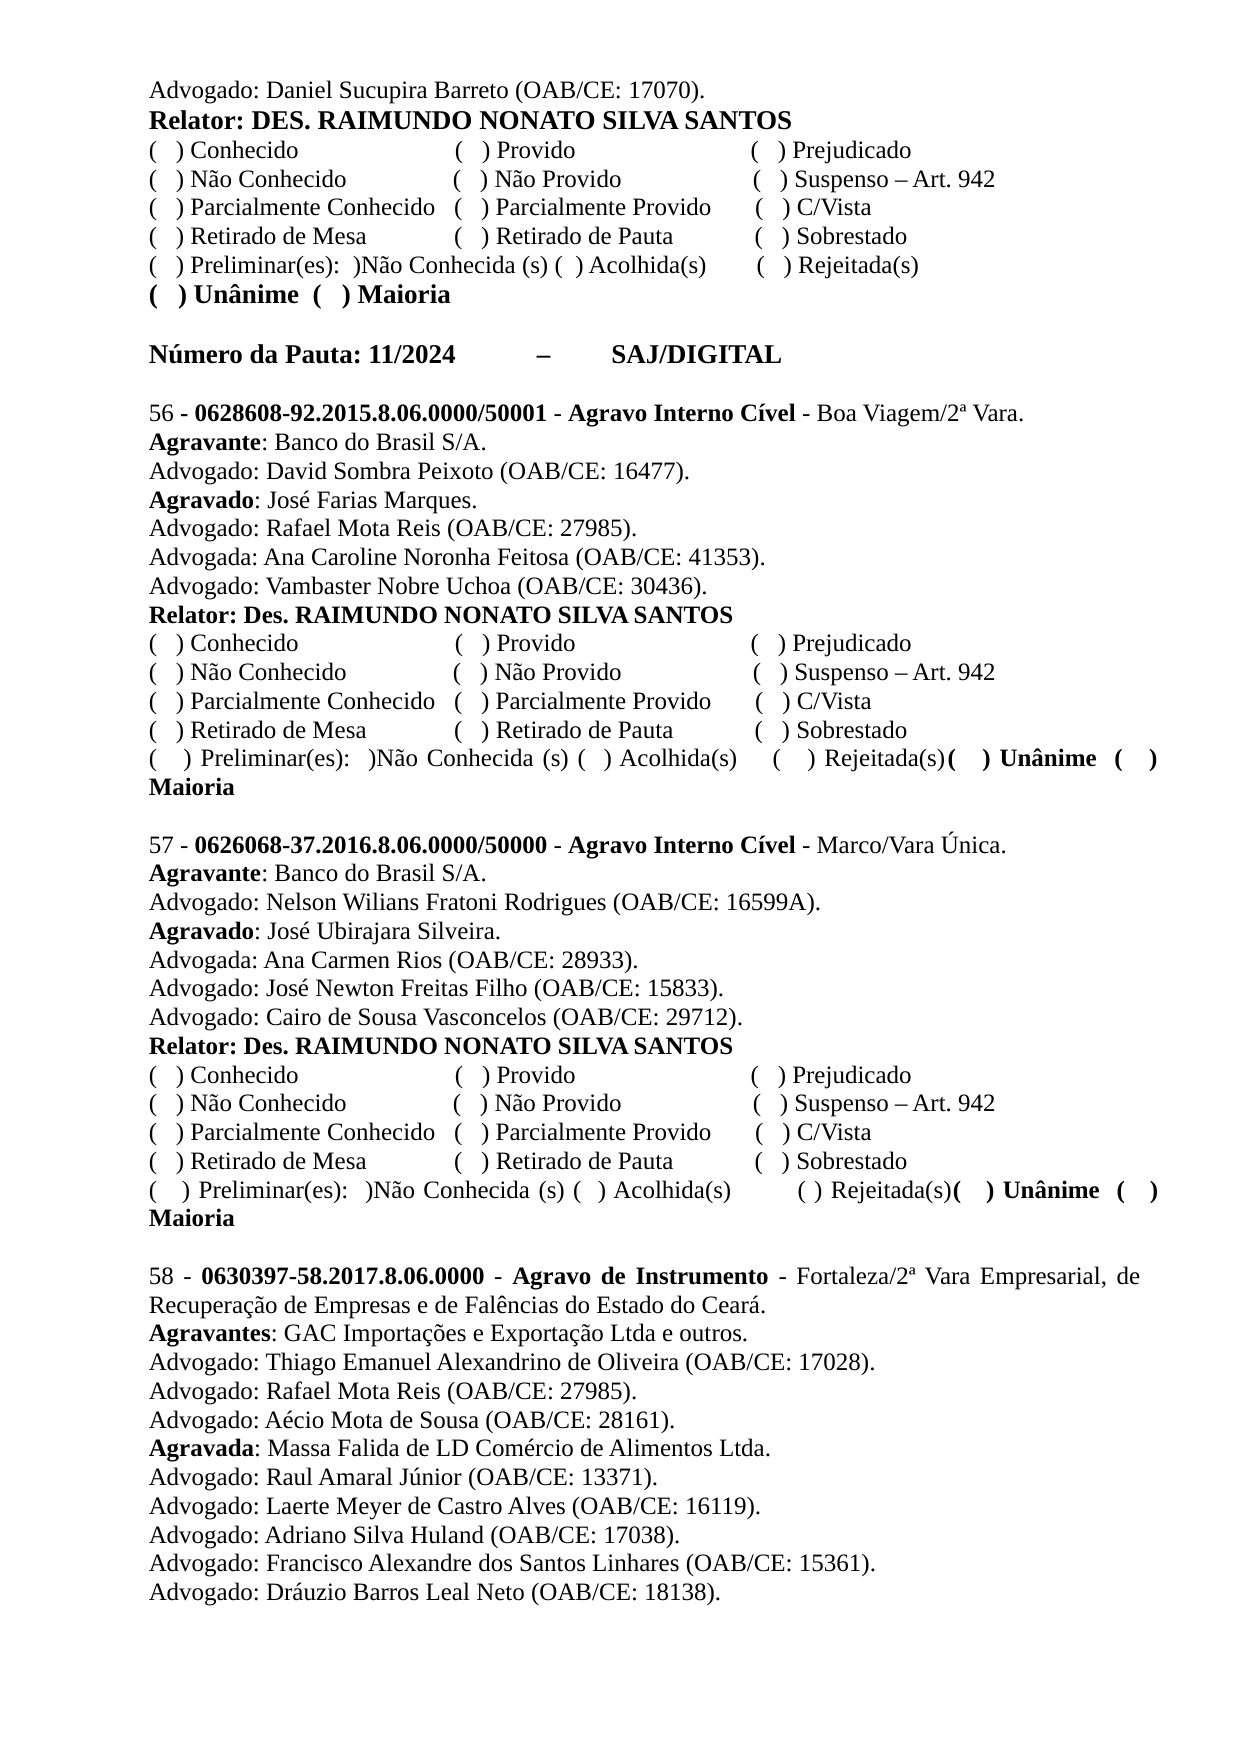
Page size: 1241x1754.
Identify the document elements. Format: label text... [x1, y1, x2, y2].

text ( ) Conhecido ( ) Provido ( ) Prejudicado [148, 135, 1141, 164]
text Advogada: Ana Caroline Noronha Feitosa (OAB/CE: 41353). [148, 542, 1141, 571]
text Advogado: David Sombra Peixoto (OAB/CE: 16477). [148, 456, 1141, 485]
text ( ) Parcialmente Conhecido ( ) Parcialmente Provido ( ) C/Vista [148, 192, 1158, 221]
text Relator: Des. RAIMUNDO NONATO SILVA SANTOS [148, 1031, 1141, 1060]
text Número da Pauta: 11/2024 – SAJ/DIGITAL [148, 338, 1141, 370]
text ( ) Preliminar(es): )Não Conhecida (s) ( ) Acolhida(s) ( ) Rejeitada(s) [148, 250, 1158, 279]
text ( ) Retirado de Mesa ( ) Retirado de Pauta ( ) Sobrestado [148, 715, 1158, 743]
text ( ) Parcialmente Conhecido ( ) Parcialmente Provido ( ) C/Vista [148, 686, 1158, 715]
text Advogado: Dráuzio Barros Leal Neto (OAB/CE: 18138). [148, 1577, 1141, 1606]
text Advogado: Laerte Meyer de Castro Alves (OAB/CE: 16119). [148, 1491, 1141, 1520]
text ( ) Não Conhecido ( ) Não Provido ( ) Suspenso – Art. 942 [148, 164, 1158, 192]
text ( ) Parcialmente Conhecido ( ) Parcialmente Provido ( ) C/Vista [148, 1117, 1158, 1146]
text Advogado: Rafael Mota Reis (OAB/CE: 27985). [148, 1376, 1141, 1405]
text ( ) Conhecido ( ) Provido ( ) Prejudicado [148, 1060, 1141, 1088]
text Advogado: Thiago Emanuel Alexandrino de Oliveira (OAB/CE: 17028). [148, 1347, 1141, 1376]
text Agravada: Massa Falida de LD Comércio de Alimentos Ltda. [148, 1433, 1141, 1462]
text 56 - 0628608-92.2015.8.06.0000/50001 - Agravo Interno Cível - Boa Viagem/2ª Vara. [148, 398, 1141, 427]
text Agravado: José Farias Marques. [148, 485, 1141, 513]
text Advogado: Vambaster Nobre Uchoa (OAB/CE: 30436). [148, 571, 1141, 600]
text 58 - 0630397-58.2017.8.06.0000 - Agravo de Instrumento - Fortaleza/2ª Vara Empresarial, de Recuperação de Empresas e de Falências do Estado do Ceará. [148, 1261, 1141, 1318]
text ( ) Não Conhecido ( ) Não Provido ( ) Suspenso – Art. 942 [148, 1088, 1158, 1117]
text Advogado: Aécio Mota de Sousa (OAB/CE: 28161). [148, 1405, 1141, 1433]
text Advogado: Adriano Silva Huland (OAB/CE: 17038). [148, 1520, 1141, 1548]
text Advogado: Cairo de Sousa Vasconcelos (OAB/CE: 29712). [148, 1002, 1141, 1031]
text Advogado: Francisco Alexandre dos Santos Linhares (OAB/CE: 15361). [148, 1548, 1141, 1577]
text Agravado: José Ubirajara Silveira. [148, 916, 1141, 945]
text Agravante: Banco do Brasil S/A. [148, 427, 1141, 456]
text Advogado: Daniel Sucupira Barreto (OAB/CE: 17070). [148, 75, 1141, 104]
text ( ) Retirado de Mesa ( ) Retirado de Pauta ( ) Sobrestado [148, 221, 1158, 250]
text Advogado: Nelson Wilians Fratoni Rodrigues (OAB/CE: 16599A). [148, 887, 1141, 916]
text Advogado: José Newton Freitas Filho (OAB/CE: 15833). [148, 973, 1141, 1002]
text ( ) Unânime ( ) Maioria [148, 279, 1158, 310]
text Agravantes: GAC Importações e Exportação Ltda e outros. [148, 1318, 1141, 1347]
text Relator: DES. RAIMUNDO NONATO SILVA SANTOS [148, 104, 1141, 135]
text ( ) Preliminar(es): )Não Conhecida (s) ( ) Acolhida(s) ( ) Rejeitada(s)( ) Unânime ( ) Maioria [148, 1175, 1158, 1232]
text Advogado: Raul Amaral Júnior (OAB/CE: 13371). [148, 1462, 1141, 1491]
text Advogado: Rafael Mota Reis (OAB/CE: 27985). [148, 513, 1141, 542]
text Advogada: Ana Carmen Rios (OAB/CE: 28933). [148, 945, 1141, 973]
text ( ) Conhecido ( ) Provido ( ) Prejudicado [148, 628, 1141, 657]
text ( ) Retirado de Mesa ( ) Retirado de Pauta ( ) Sobrestado [148, 1146, 1158, 1175]
text Relator: Des. RAIMUNDO NONATO SILVA SANTOS [148, 600, 1141, 628]
text 57 - 0626068-37.2016.8.06.0000/50000 - Agravo Interno Cível - Marco/Vara Única. [148, 830, 1141, 858]
text Agravante: Banco do Brasil S/A. [148, 858, 1141, 887]
text ( ) Não Conhecido ( ) Não Provido ( ) Suspenso – Art. 942 [148, 657, 1158, 686]
text ( ) Preliminar(es): )Não Conhecida (s) ( ) Acolhida(s) ( ) Rejeitada(s)( ) Unânime ( ) Maioria [148, 743, 1158, 801]
